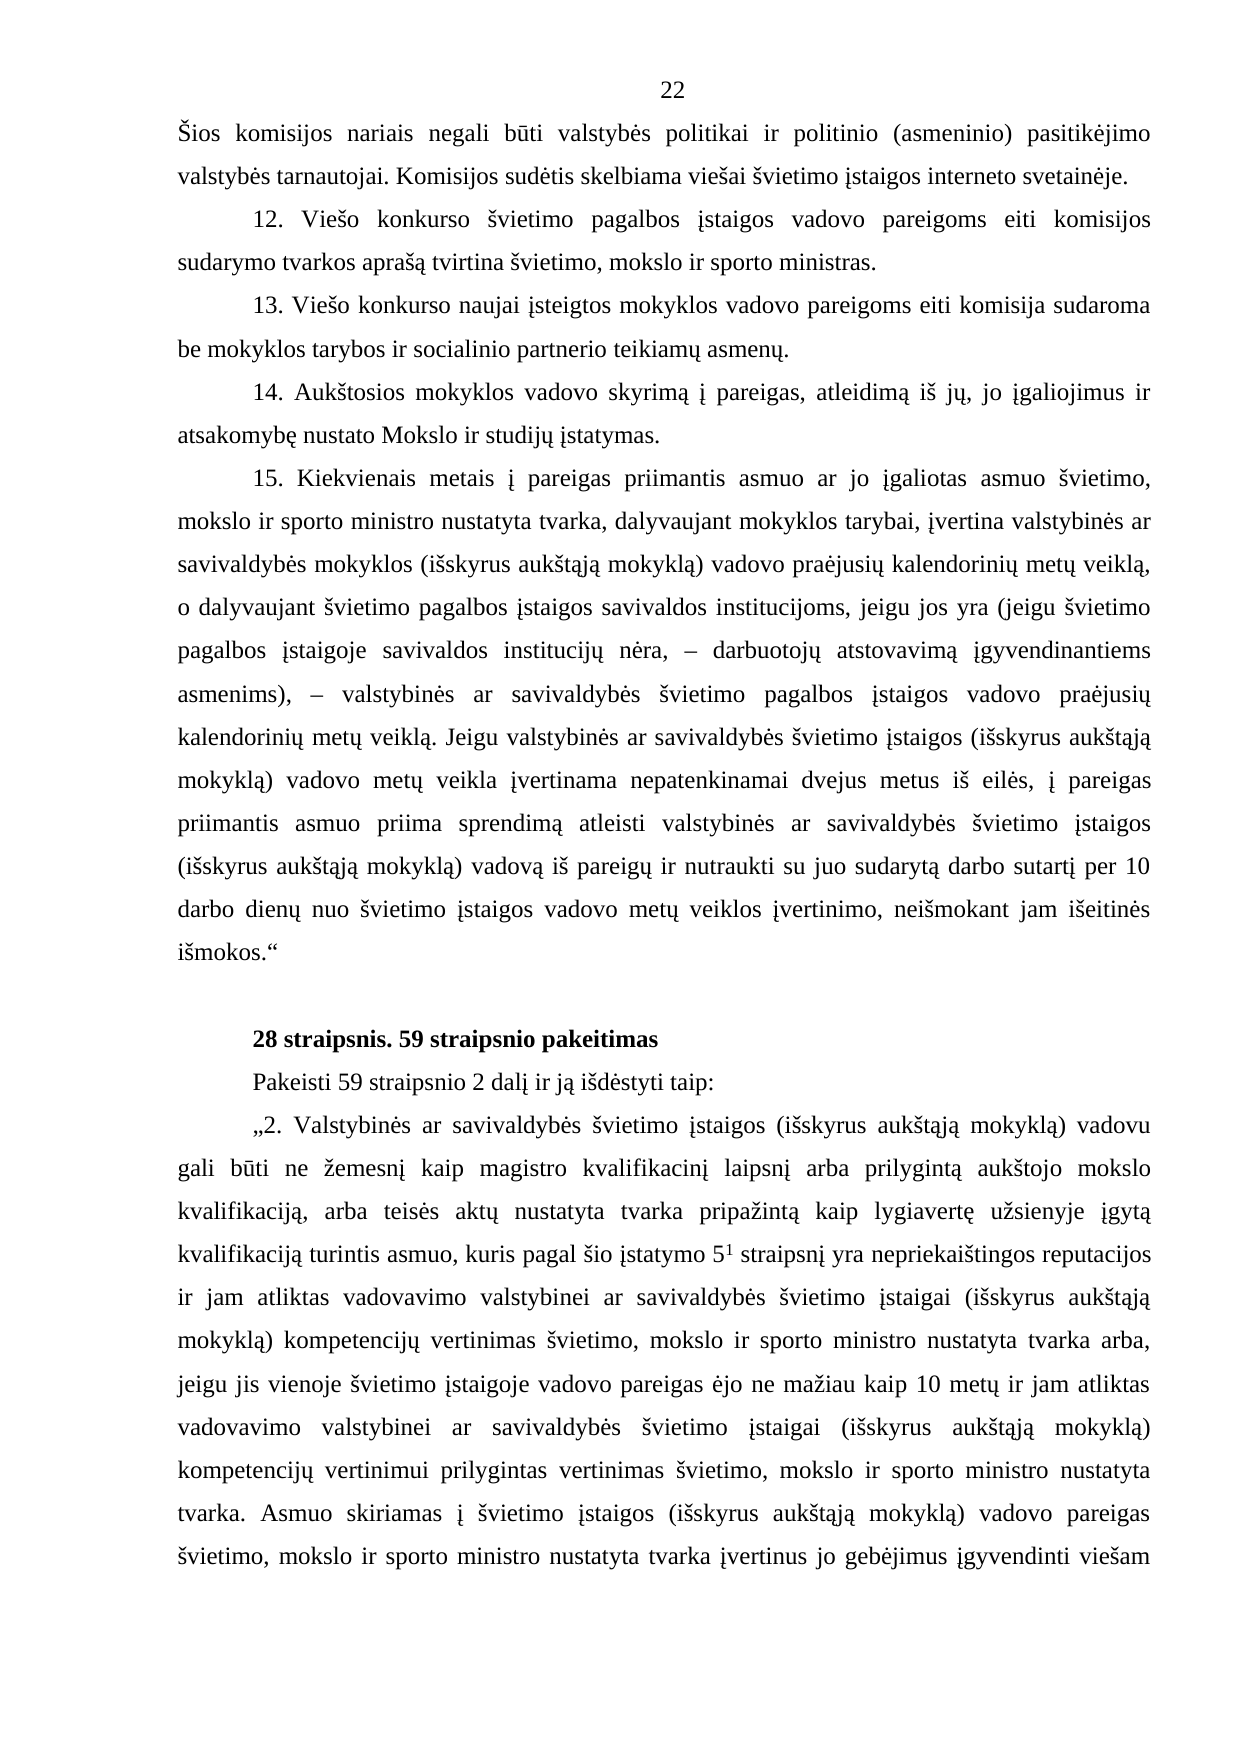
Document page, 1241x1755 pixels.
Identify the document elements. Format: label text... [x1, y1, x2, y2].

text 13. Viešo konkurso naujai įsteigtos mokyklos vadovo pareigoms eiti komisija sudaroma be mokyklos tarybos ir socialinio partnerio teikiamų asmenų. [177, 291, 1152, 362]
text 15. Kiekvienais metais į pareigas priimantis asmuo ar jo įgaliotas asmuo švietimo, mokslo ir sporto ministro nustatyta tvarka, dalyvaujant mokyklos tarybai, įvertina valstybinės ar savivaldybės mokyklos (išskyrus aukštąją mokyklą) vadovo praėjusių kalendorinių metų veiklą, o dalyvaujant švietimo pagalbos įstaigos savivaldos institucijoms, jeigu jos yra (jeigu švietimo pagalbos įstaigoje savivaldos institucijų nėra, – darbuotojų atstovavimą įgyvendinantiems asmenims), – valstybinės ar savivaldybės švietimo pagalbos įstaigos vadovo praėjusių kalendorinių metų veiklą. Jeigu valstybinės ar savivaldybės švietimo įstaigos (išskyrus aukštąją mokyklą) vadovo metų veikla įvertinama nepatenkinamai dvejus metus iš eilės, į pareigas priimantis asmuo priima sprendimą atleisti valstybinės ar savivaldybės švietimo įstaigos (išskyrus aukštąją mokyklą) vadovą iš pareigų ir nutraukti su juo sudarytą darbo sutartį per 10 darbo dienų nuo švietimo įstaigos vadovo metų veiklos įvertinimo, neišmokant jam išeitinės išmokos.“ [177, 463, 1152, 966]
text Šios komisijos nariais negali būti valstybės politikai ir politinio (asmeninio) pasitikėjimo valstybės tarnautojai. Komisijos sudėtis skelbiama viešai švietimo įstaigos interneto svetainėje. [177, 118, 1152, 190]
text 28 straipsnis. 59 straipsnio pakeitimas [177, 1024, 1152, 1052]
text 14. Aukštosios mokyklos vadovo skyrimą į pareigas, atleidimą iš jų, jo įgaliojimus ir atsakomybę nustato Mokslo ir studijų įstatymas. [177, 377, 1152, 449]
text Pakeisti 59 straipsnio 2 dalį ir ją išdėstyti taip: [177, 1067, 1152, 1096]
text 12. Viešo konkurso švietimo pagalbos įstaigos vadovo pareigoms eiti komisijos sudarymo tvarkos aprašą tvirtina švietimo, mokslo ir sporto ministras. [177, 204, 1152, 276]
text „2. Valstybinės ar savivaldybės švietimo įstaigos (išskyrus aukštąją mokyklą) vadovu gali būti ne žemesnį kaip magistro kvalifikacinį laipsnį arba prilygintą aukštojo mokslo kvalifikaciją, arba teisės aktų nustatyta tvarka pripažintą kaip lygiavertę užsienyje įgytą kvalifikaciją turintis asmuo, kuris pagal šio įstatymo 51 straipsnį yra nepriekaištingos reputacijos ir jam atliktas vadovavimo valstybinei ar savivaldybės švietimo įstaigai (išskyrus aukštąją mokyklą) kompetencijų vertinimas švietimo, mokslo ir sporto ministro nustatyta tvarka arba, jeigu jis vienoje švietimo įstaigoje vadovo pareigas ėjo ne mažiau kaip 10 metų ir jam atliktas vadovavimo valstybinei ar savivaldybės švietimo įstaigai (išskyrus aukštąją mokyklą) kompetencijų vertinimui prilygintas vertinimas švietimo, mokslo ir sporto ministro nustatyta tvarka. Asmuo skiriamas į švietimo įstaigos (išskyrus aukštąją mokyklą) vadovo pareigas švietimo, mokslo ir sporto ministro nustatyta tvarka įvertinus jo gebėjimus įgyvendinti viešam [177, 1110, 1152, 1570]
